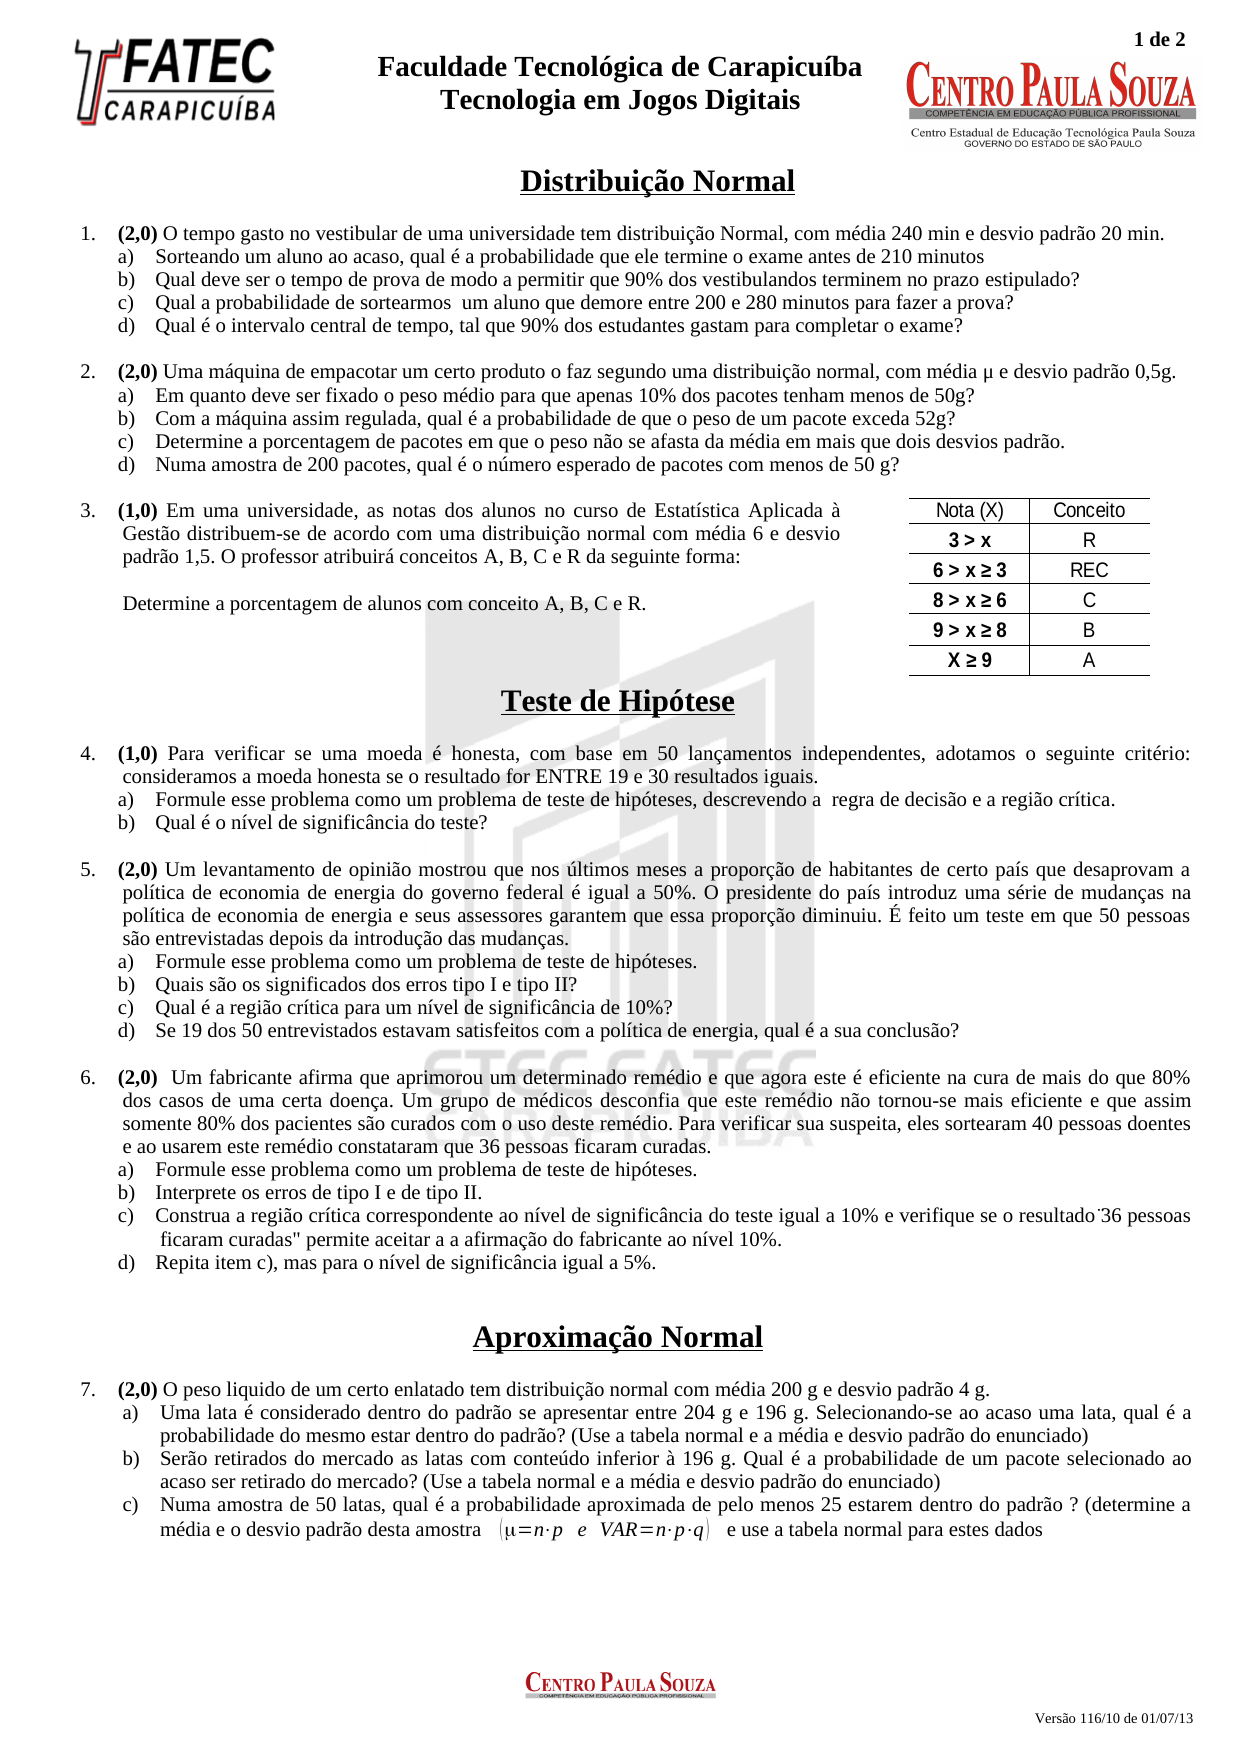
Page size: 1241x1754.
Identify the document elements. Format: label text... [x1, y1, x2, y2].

list Formule esse problema como um problema de teste de hipóteses. [118, 950, 1193, 973]
list Qual deve ser o tempo de prova de modo a permitir que 90% dos vestibulandos terminem no prazo estipulado? [118, 268, 1193, 291]
list Determine a porcentagem de alunos com conceito A, B, C e R. [80, 592, 1029, 615]
picture [424, 834, 816, 857]
list Determine a porcentagem de alunos com conceito A, B, C e R. [1030, 592, 1193, 615]
list Repita item c), mas para o nível de significância igual a 5%. [118, 1251, 1193, 1274]
picture [900, 54, 1204, 151]
list (2,0) O peso liquido de um certo enlatado tem distribuição normal com média 200 g e desvio padrão 4 g. [80, 1378, 1193, 1401]
list Qual a probabilidade de sortearmos um aluno que demore entre 200 e 280 minutos para fazer a prova? [118, 291, 1193, 314]
list (2,0) Um levantamento de opinião mostrou que nos últimos meses a proporção de habitantes de certo país que desaprovam a política de economia de energia do governo federal é igual a 50%. O presidente do país introduz uma série de mudanças na política de economia de energia e seus assessores garantem que essa proporção diminuiu. É feito um teste em que 50 pessoas são entrevistadas depois da introdução das mudanças. [80, 857, 1193, 950]
list Em quanto deve ser fixado o peso médio para que apenas 10% dos pacotes tenham menos de 50g? [118, 383, 1193, 407]
list Determine a porcentagem de pacotes em que o peso não se afasta da média em mais que dois desvios padrão. [118, 430, 1193, 453]
list (2,0) Um fabricante afirma que aprimorou um determinado remédio e que agora este é eficiente na cura de mais do que 80% dos casos de uma certa doença. Um grupo de médicos desconfia que este remédio não tornou-se mais eficiente e que assim somente 80% dos pacientes são curados com o uso deste remédio. Para verificar sua suspeita, eles sortearam 40 pessoas doentes e ao usarem este remédio constataram que 36 pessoas ficaram curadas. [80, 1066, 1193, 1158]
list Construa a região crítica correspondente ao nível de significância do teste igual a 10% e verifique se o resultado ̈36 pessoas ficaram curadas" permite aceitar a a afirmação do fabricante ao nível 10%. [118, 1204, 1193, 1251]
list Qual é a região crítica para um nível de significância de 10%? [118, 996, 1193, 1019]
text Teste de Hipótese [43, 684, 1193, 719]
list Sorteando um aluno ao acaso, qual é a probabilidade que ele termine o exame antes de 210 minutos [118, 245, 1193, 268]
list Qual é o nível de significância do teste? [118, 811, 1193, 834]
picture [424, 719, 816, 742]
picture [424, 1042, 816, 1066]
list (1,0) Em uma universidade, as notas dos alunos no curso de Estatística Aplicada à Gestão distribuem-se de acordo com uma distribuição normal com média 6 e desvio padrão 1,5. O professor atribuirá conceitos A, B, C e R da seguinte forma: [1030, 499, 1193, 568]
text Aproximação Normal [43, 1320, 1193, 1354]
picture [57, 29, 292, 136]
list Se 19 dos 50 entrevistados estavam satisfeitos com a política de energia, qual é a sua conclusão? [118, 1019, 1193, 1042]
picture [523, 1670, 717, 1701]
picture [424, 615, 816, 684]
list (1,0) Em uma universidade, as notas dos alunos no curso de Estatística Aplicada à Gestão distribuem-se de acordo com uma distribuição normal com média 6 e desvio padrão 1,5. O professor atribuirá conceitos A, B, C e R da seguinte forma: [80, 499, 1029, 568]
list Serão retirados do mercado as latas com conteúdo inferior à 196 g. Qual é a probabilidade de um pacote selecionado ao acaso ser retirado do mercado? (Use a tabela normal e a média e desvio padrão do enunciado) [122, 1447, 1193, 1493]
list Formule esse problema como um problema de teste de hipóteses, descrevendo a regra de decisão e a região crítica. [118, 788, 1193, 811]
list Com a máquina assim regulada, qual é a probabilidade de que o peso de um pacote exceda 52g? [118, 407, 1193, 430]
list (2,0) O tempo gasto no vestibular de uma universidade tem distribuição Normal, com média 240 min e desvio padrão 20 min. [80, 222, 1193, 245]
list Numa amostra de 200 pacotes, qual é o número esperado de pacotes com menos de 50 g? [118, 453, 1193, 476]
list Numa amostra de 50 latas, qual é a probabilidade aproximada de pelo menos 25 estarem dentro do padrão ? (determine a média e o desvio padrão desta amostrae use a tabela normal para estes dados [122, 1493, 1193, 1543]
list (1,0) Para verificar se uma moeda é honesta, com base em 50 lançamentos independentes, adotamos o seguinte critério: consideramos a moeda honesta se o resultado for ENTRE 19 e 30 resultados iguais. [80, 742, 1193, 788]
list Distribuição Normal [80, 164, 1193, 198]
list Interprete os erros de tipo I e de tipo II. [118, 1181, 1193, 1204]
list Qual é o intervalo central de tempo, tal que 90% dos estudantes gastam para completar o exame? [118, 314, 1193, 337]
list Quais são os significados dos erros tipo I e tipo II? [118, 973, 1193, 996]
list Uma lata é considerado dentro do padrão se apresentar entre 204 g e 196 g. Selecionando-se ao acaso uma lata, qual é a probabilidade do mesmo estar dentro do padrão? (Use a tabela normal e a média e desvio padrão do enunciado) [122, 1401, 1193, 1447]
list Formule esse problema como um problema de teste de hipóteses. [118, 1158, 1193, 1181]
list (2,0) Uma máquina de empacotar um certo produto o faz segundo uma distribuição normal, com média μ e desvio padrão 0,5g. [80, 360, 1193, 383]
